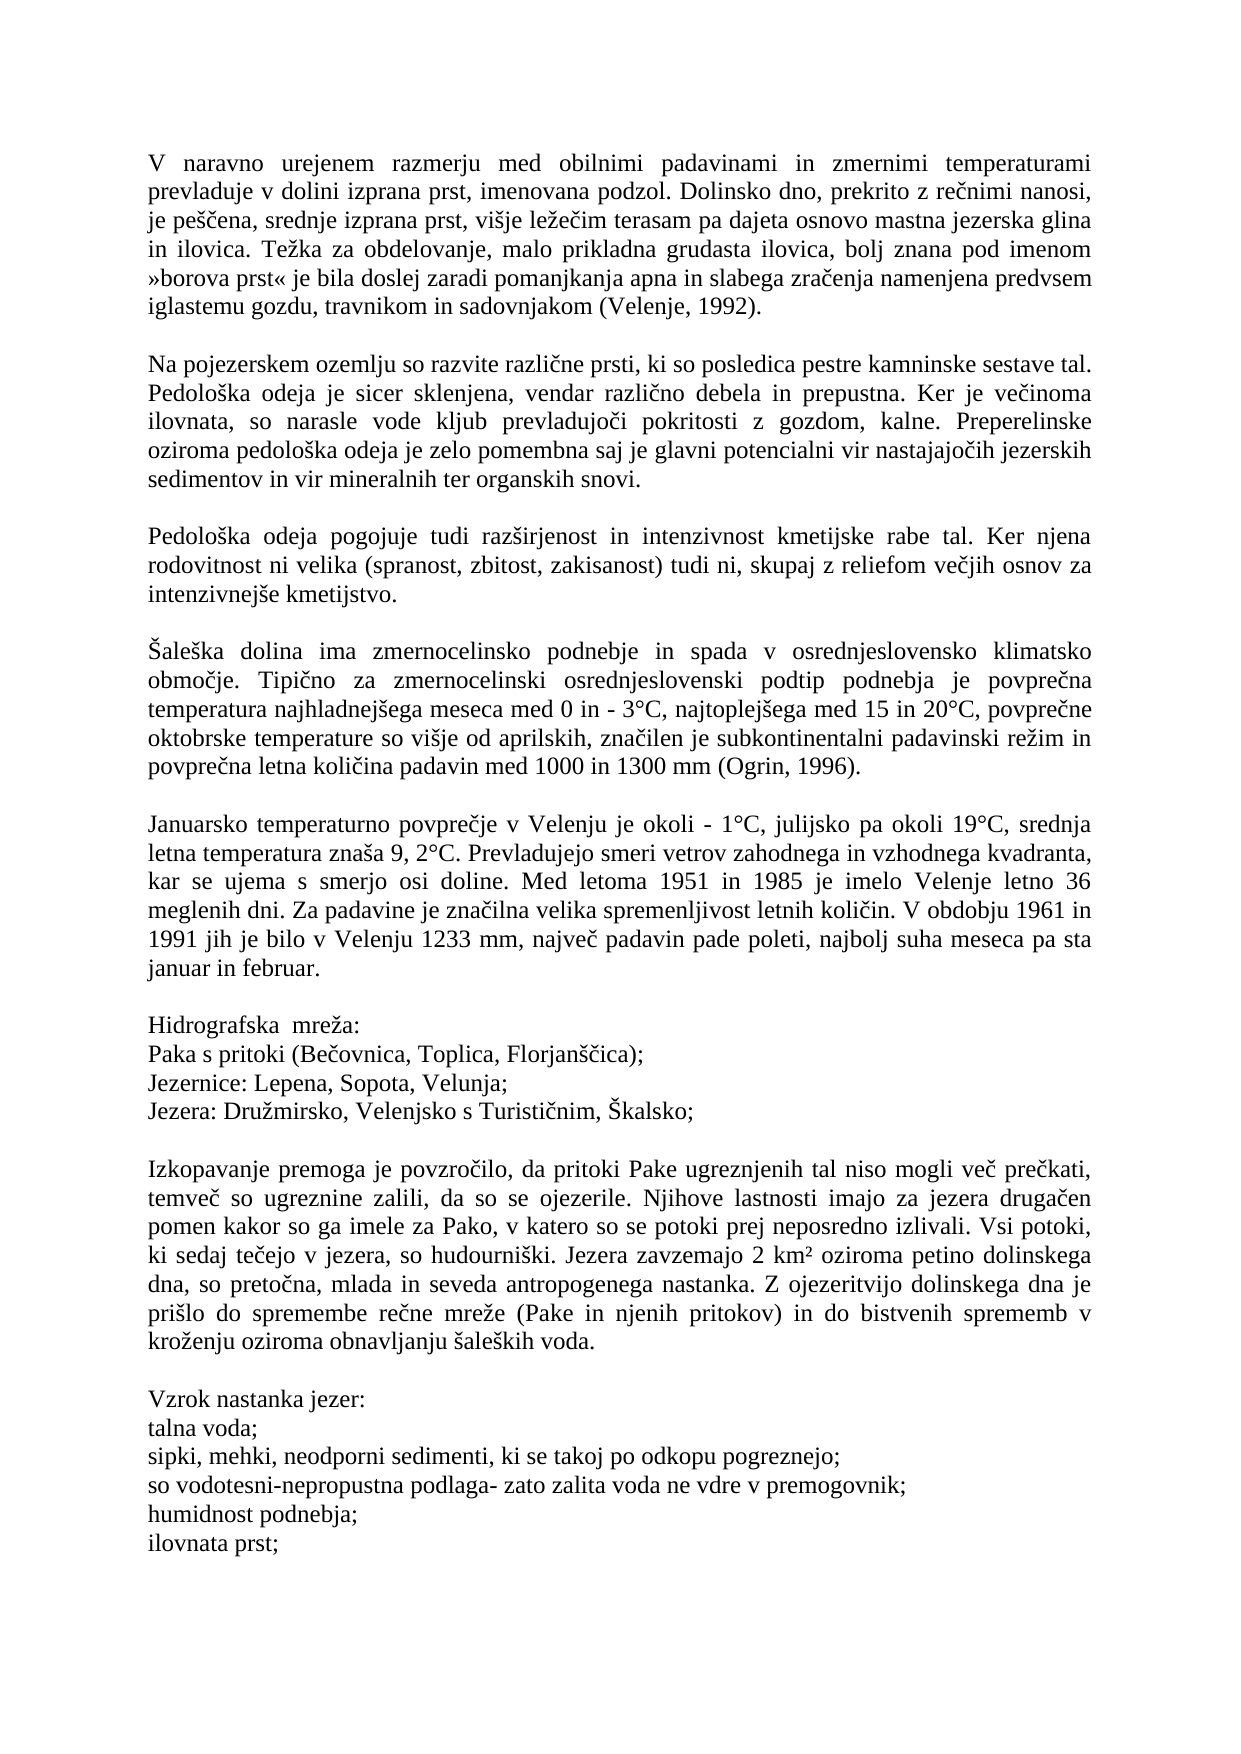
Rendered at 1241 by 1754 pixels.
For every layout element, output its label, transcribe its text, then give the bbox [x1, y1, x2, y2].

text Januarsko temperaturno povprečje v Velenju je okoli - 1°C, julijsko pa okoli 19°C, srednja letna temperatura znaša 9, 2°C. Prevladujejo smeri vetrov zahodnega in vzhodnega kvadranta, kar se ujema s smerjo osi doline. Med letoma 1951 in 1985 je imelo Velenje letno 36 meglenih dni. Za padavine je značilna velika spremenljivost letnih količin. V obdobju 1961 in 1991 jih je bilo v Velenju 1233 mm, največ padavin pade poleti, najbolj suha meseca pa sta januar in februar. [148, 809, 1093, 981]
text Na pojezerskem ozemlju so razvite različne prsti, ki so posledica pestre kamninske sestave tal. Pedološka odeja je sicer sklenjena, vendar različno debela in prepustna. Ker je večinoma ilovnata, so narasle vode kljub prevladujoči pokritosti z gozdom, kalne. Preperelinske oziroma pedološka odeja je zelo pomembna saj je glavni potencialni vir nastajajočih jezerskih sedimentov in vir mineralnih ter organskih snovi. [148, 349, 1093, 493]
text Pedološka odeja pogojuje tudi razširjenost in intenzivnost kmetijske rabe tal. Ker njena rodovitnost ni velika (spranost, zbitost, zakisanost) tudi ni, skupaj z reliefom večjih osnov za intenzivnejše kmetijstvo. [148, 521, 1093, 608]
text Šaleška dolina ima zmernocelinsko podnebje in spada v osrednjeslovensko klimatsko območje. Tipično za zmernocelinski osrednjeslovenski podtip podnebja je povprečna temperatura najhladnejšega meseca med 0 in - 3°C, najtoplejšega med 15 in 20°C, povprečne oktobrske temperature so višje od aprilskih, značilen je subkontinentalni padavinski režim in povprečna letna količina padavin med 1000 in 1300 mm (Ogrin, 1996). [148, 636, 1093, 780]
text talna voda; [148, 1413, 1093, 1441]
text Jezera: Družmirsko, Velenjsko s Turističnim, Škalsko; [148, 1096, 1093, 1125]
text V naravno urejenem razmerju med obilnimi padavinami in zmernimi temperaturami prevladuje v dolini izprana prst, imenovana podzol. Dolinsko dno, prekrito z rečnimi nanosi, je peščena, srednje izprana prst, višje ležečim terasam pa dajeta osnovo mastna jezerska glina in ilovica. Težka za obdelovanje, malo prikladna grudasta ilovica, bolj znana pod imenom »borova prst« je bila doslej zaradi pomanjkanja apna in slabega zračenja namenjena predvsem iglastemu gozdu, travnikom in sadovnjakom (Velenje, 1992). [148, 148, 1093, 320]
text sipki, mehki, neodporni sedimenti, ki se takoj po odkopu pogreznejo; [148, 1441, 1093, 1470]
text so vodotesni-nepropustna podlaga- zato zalita voda ne vdre v premogovnik; [148, 1470, 1093, 1499]
text ilovnata prst; [148, 1528, 1093, 1556]
text Hidrografska mreža: [148, 1010, 1093, 1039]
text Izkopavanje premoga je povzročilo, da pritoki Pake ugreznjenih tal niso mogli več prečkati, temveč so ugreznine zalili, da so se ojezerile. Njihove lastnosti imajo za jezera drugačen pomen kakor so ga imele za Pako, v katero so se potoki prej neposredno izlivali. Vsi potoki, ki sedaj tečejo v jezera, so hudourniški. Jezera zavzemajo 2 km² oziroma petino dolinskega dna, so pretočna, mlada in seveda antropogenega nastanka. Z ojezeritvijo dolinskega dna je prišlo do spremembe rečne mreže (Pake in njenih pritokov) in do bistvenih sprememb v kroženju oziroma obnavljanju šaleških voda. [148, 1154, 1093, 1355]
text Paka s pritoki (Bečovnica, Toplica, Florjanščica); [148, 1039, 1093, 1068]
text Vzrok nastanka jezer: [148, 1384, 1093, 1413]
text humidnost podnebja; [148, 1499, 1093, 1528]
text Jezernice: Lepena, Sopota, Velunja; [148, 1068, 1093, 1096]
